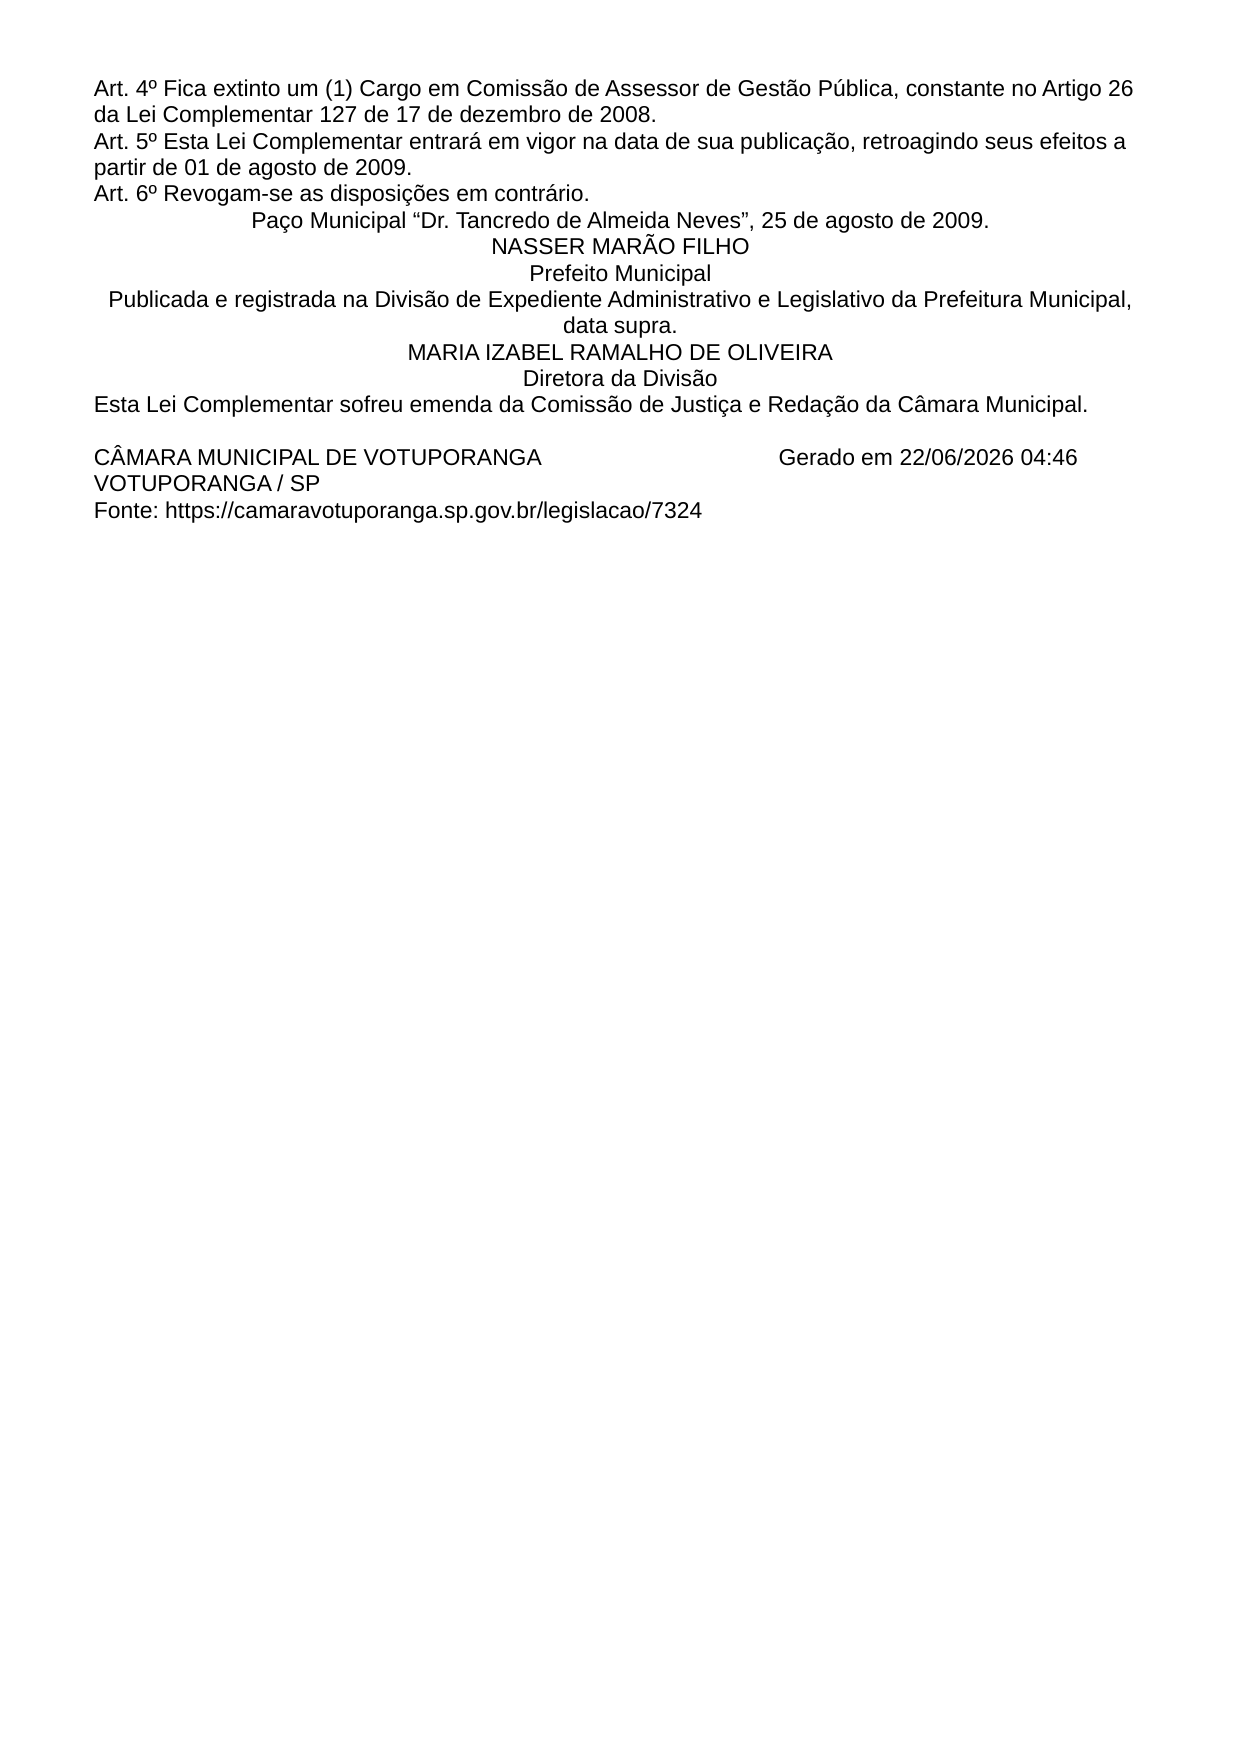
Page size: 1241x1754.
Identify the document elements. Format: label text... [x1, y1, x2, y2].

table_header Gerado em 22/06/2026 04:46 [778, 444, 1146, 523]
text MARIA IZABEL RAMALHO DE OLIVEIRA [94, 338, 1146, 365]
text Diretora da Divisão [94, 365, 1146, 391]
table_header CÂMARA MUNICIPAL DE VOTUPORANGA VOTUPORANGA / SP Fonte: https://camaravotuporanga.sp.gov.br/legislacao/7324 [94, 444, 778, 523]
text Prefeito Municipal [94, 259, 1146, 286]
text NASSER MARÃO FILHO [94, 233, 1146, 259]
text Publicada e registrada na Divisão de Expediente Administrativo e Legislativo da Prefeitura Municipal, data supra. [94, 286, 1146, 338]
text Art. 5º Esta Lei Complementar entrará em vigor na data de sua publicação, retroagindo seus efeitos a partir de 01 de agosto de 2009. [94, 128, 1146, 180]
text Esta Lei Complementar sofreu emenda da Comissão de Justiça e Redação da Câmara Municipal. [94, 391, 1146, 418]
text Paço Municipal “Dr. Tancredo de Almeida Neves”, 25 de agosto de 2009. [94, 207, 1146, 233]
text Art. 6º Revogam-se as disposições em contrário. [94, 180, 1146, 207]
text Art. 4º Fica extinto um (1) Cargo em Comissão de Assessor de Gestão Pública, constante no Artigo 26 da Lei Complementar 127 de 17 de dezembro de 2008. [94, 75, 1146, 128]
